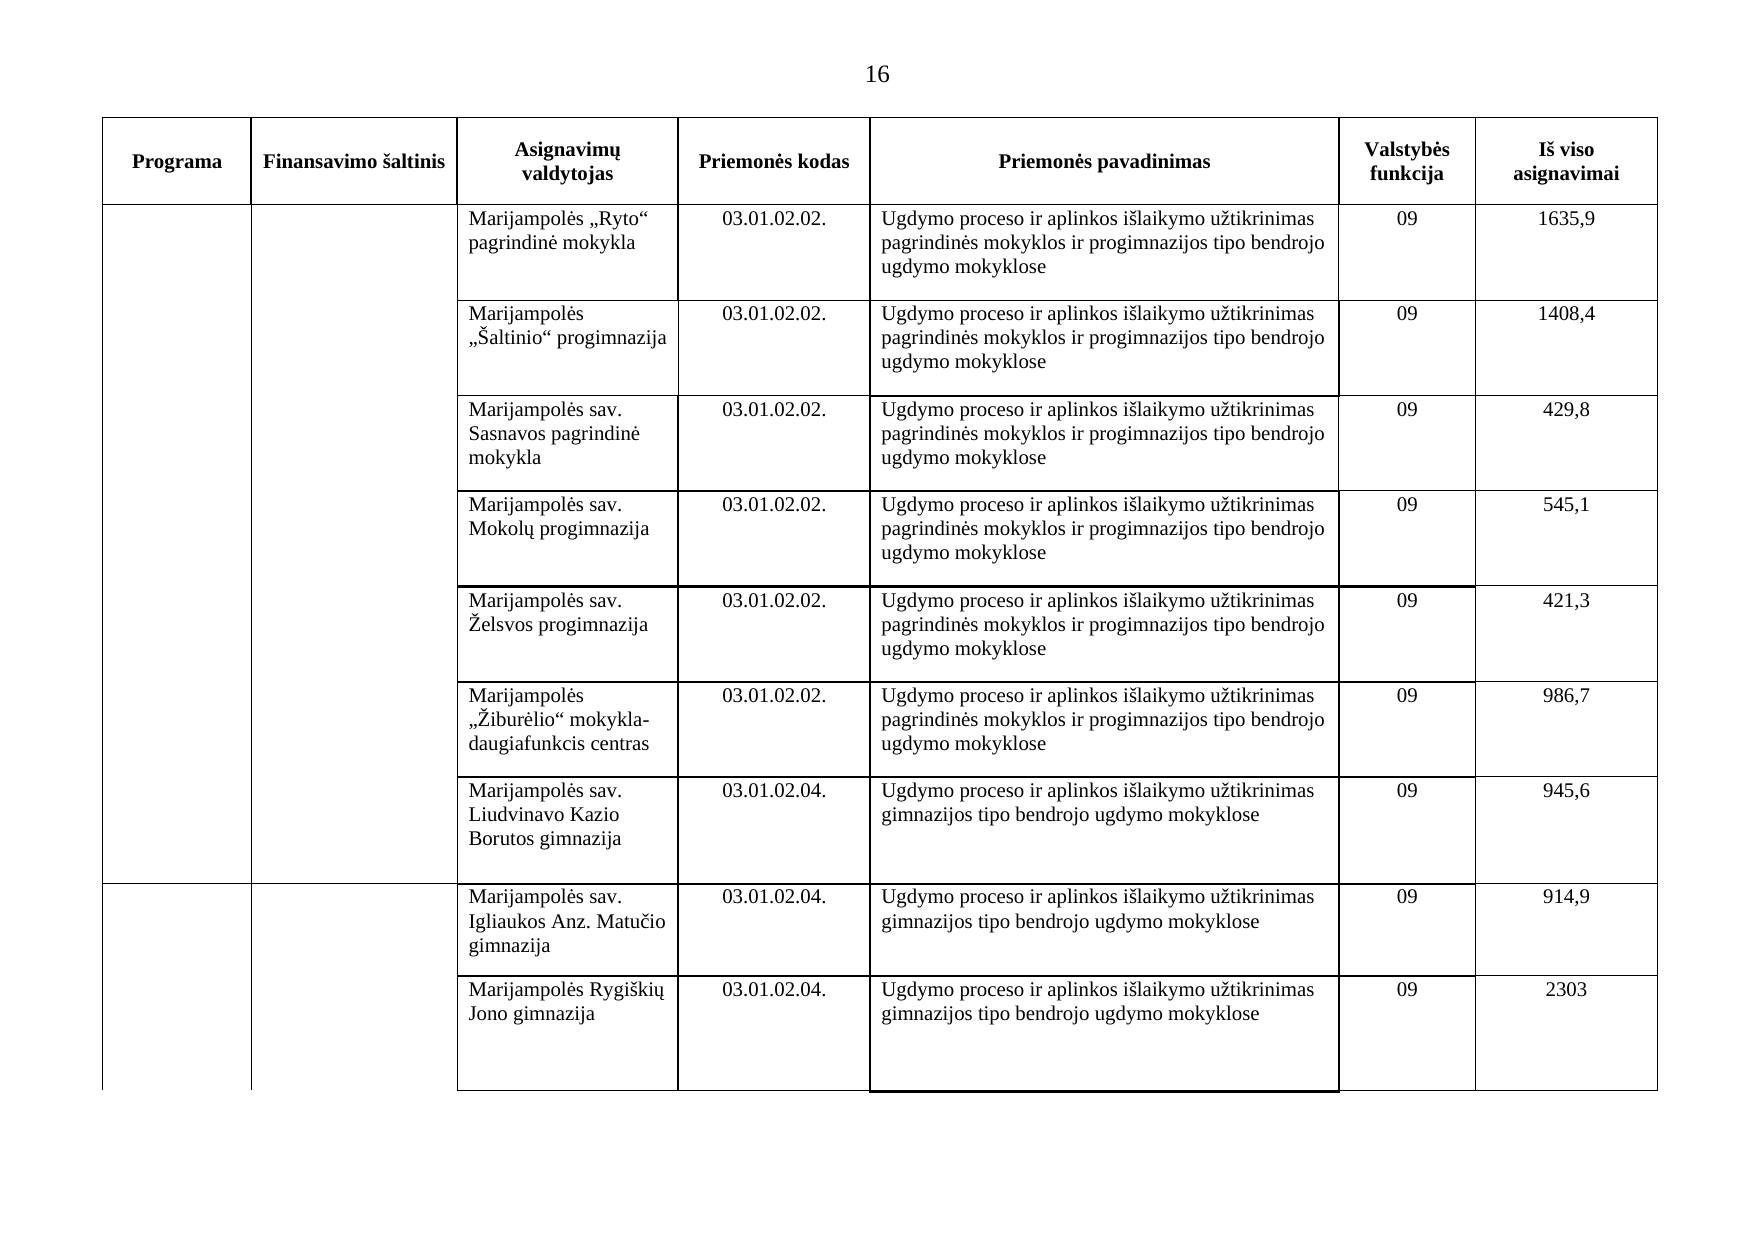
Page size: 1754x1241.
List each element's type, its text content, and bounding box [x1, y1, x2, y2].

table_cell 986,7 [1476, 682, 1657, 776]
table_cell 09 [1340, 778, 1475, 882]
table_header Priemonės pavadinimas [871, 118, 1338, 204]
table_cell 03.01.02.02. [679, 396, 869, 490]
table_cell 09 [1340, 491, 1475, 585]
table_cell Ugdymo proceso ir aplinkos išlaikymo užtikrinimas pagrindinės mokyklos ir progimnazijos tipo bendrojo ugdymo mokyklose [871, 301, 1338, 395]
table_cell Marijampolės sav. Sasnavos pagrindinė mokykla [458, 396, 677, 490]
table_cell [252, 884, 457, 1090]
table_cell Marijampolės sav. Želsvos progimnazija [458, 588, 677, 681]
table_cell 03.01.02.02. [679, 301, 869, 395]
table_cell 03.01.02.02. [679, 683, 869, 776]
table_cell 09 [1340, 301, 1475, 395]
table_cell Ugdymo proceso ir aplinkos išlaikymo užtikrinimas pagrindinės mokyklos ir progimnazijos tipo bendrojo ugdymo mokyklose [871, 588, 1338, 681]
table_cell 09 [1339, 205, 1475, 299]
table_header Iš viso asignavimai [1476, 118, 1657, 204]
table_cell 1408,4 [1476, 301, 1657, 395]
table_cell 429,8 [1476, 396, 1657, 490]
table_cell 03.01.02.02. [679, 205, 869, 299]
table_cell 09 [1340, 977, 1475, 1090]
table_cell 545,1 [1476, 491, 1657, 585]
table_cell Marijampolės „Žiburėlio“ mokykla-daugiafunkcis centras [458, 683, 677, 776]
table_header Asignavimų valdytojas [458, 118, 677, 204]
table_cell 03.01.02.04. [679, 885, 869, 975]
table_cell Marijampolės sav. Igliaukos Anz. Matučio gimnazija [458, 885, 677, 975]
table_cell Ugdymo proceso ir aplinkos išlaikymo užtikrinimas gimnazijos tipo bendrojo ugdymo mokyklose [871, 885, 1338, 975]
table_cell 09 [1340, 588, 1475, 681]
table_cell 945,6 [1476, 777, 1657, 882]
table_cell Ugdymo proceso ir aplinkos išlaikymo užtikrinimas pagrindinės mokyklos ir progimnazijos tipo bendrojo ugdymo mokyklose [871, 683, 1338, 776]
table_cell 09 [1340, 885, 1475, 975]
table_cell 914,9 [1476, 884, 1657, 975]
table_cell 09 [1340, 683, 1475, 776]
table_cell 03.01.02.02. [679, 588, 869, 681]
table_cell 03.01.02.02. [679, 492, 869, 585]
table_cell [103, 884, 251, 1090]
table_cell Marijampolės „Šaltinio“ progimnazija [458, 301, 678, 395]
table_cell Ugdymo proceso ir aplinkos išlaikymo užtikrinimas gimnazijos tipo bendrojo ugdymo mokyklose [871, 977, 1338, 1090]
table_cell [103, 205, 251, 882]
table_cell Marijampolės „Ryto“ pagrindinė mokykla [458, 205, 677, 299]
table_cell Ugdymo proceso ir aplinkos išlaikymo užtikrinimas gimnazijos tipo bendrojo ugdymo mokyklose [871, 778, 1338, 882]
table_cell 03.01.02.04. [679, 778, 869, 882]
table_cell 03.01.02.04. [679, 977, 869, 1090]
table_cell Marijampolės Rygiškių Jono gimnazija [458, 977, 677, 1090]
table_cell [252, 205, 457, 882]
table_header Finansavimo šaltinis [252, 118, 456, 204]
table_cell 1635,9 [1476, 205, 1657, 299]
table_header Programa [103, 118, 250, 204]
table_cell Ugdymo proceso ir aplinkos išlaikymo užtikrinimas pagrindinės mokyklos ir progimnazijos tipo bendrojo ugdymo mokyklose [871, 205, 1338, 299]
table_cell 421,3 [1476, 586, 1657, 681]
table_cell Ugdymo proceso ir aplinkos išlaikymo užtikrinimas pagrindinės mokyklos ir progimnazijos tipo bendrojo ugdymo mokyklose [871, 397, 1338, 490]
table_cell Ugdymo proceso ir aplinkos išlaikymo užtikrinimas pagrindinės mokyklos ir progimnazijos tipo bendrojo ugdymo mokyklose [871, 492, 1338, 585]
table_header Valstybės funkcija [1340, 118, 1475, 204]
table_header Priemonės kodas [679, 118, 869, 204]
table_cell 2303 [1476, 976, 1657, 1090]
table_cell 09 [1339, 396, 1475, 490]
table_cell Marijampolės sav. Mokolų progimnazija [458, 492, 677, 585]
table_cell Marijampolės sav. Liudvinavo Kazio Borutos gimnazija [458, 778, 677, 882]
